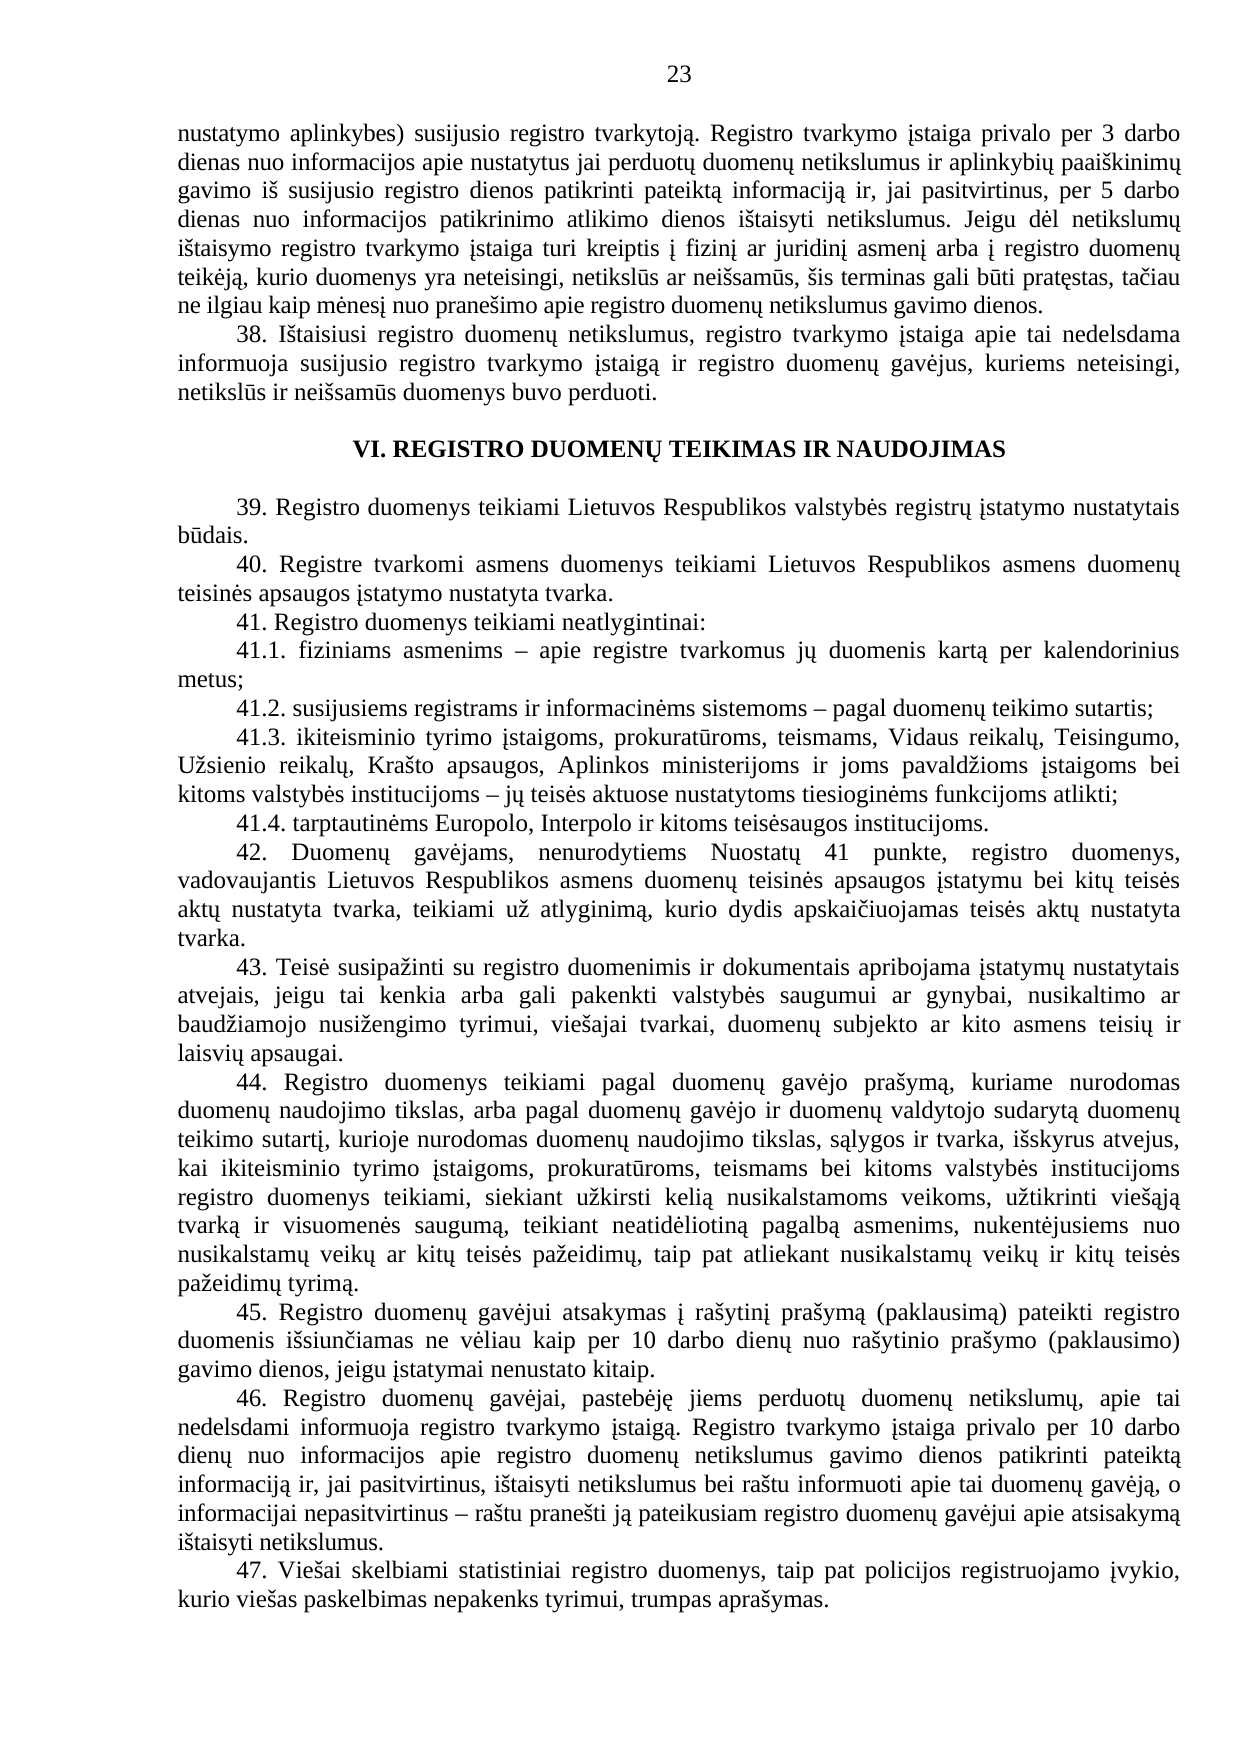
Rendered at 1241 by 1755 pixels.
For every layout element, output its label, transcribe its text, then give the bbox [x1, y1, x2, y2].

text 42. Duomenų gavėjams, nenurodytiems Nuostatų 41 punkte, registro duomenys, vadovaujantis Lietuvos Respublikos asmens duomenų teisinės apsaugos įstatymu bei kitų teisės aktų nustatyta tvarka, teikiami už atlyginimą, kurio dydis apskaičiuojamas teisės aktų nustatyta tvarka. [177, 837, 1181, 952]
text VI. REGISTRO DUOMENŲ TEIKIMAS IR NAUDOJIMAS [177, 434, 1181, 463]
text 44. Registro duomenys teikiami pagal duomenų gavėjo prašymą, kuriame nurodomas duomenų naudojimo tikslas, arba pagal duomenų gavėjo ir duomenų valdytojo sudarytą duomenų teikimo sutartį, kurioje nurodomas duomenų naudojimo tikslas, sąlygos ir tvarka, išskyrus atvejus, kai ikiteisminio tyrimo įstaigoms, prokuratūroms, teismams bei kitoms valstybės institucijoms registro duomenys teikiami, siekiant užkirsti kelią nusikalstamoms veikoms, užtikrinti viešąją tvarką ir visuomenės saugumą, teikiant neatidėliotiną pagalbą asmenims, nukentėjusiems nuo nusikalstamų veikų ar kitų teisės pažeidimų, taip pat atliekant nusikalstamų veikų ir kitų teisės pažeidimų tyrimą. [177, 1067, 1181, 1297]
text 43. Teisė susipažinti su registro duomenimis ir dokumentais apribojama įstatymų nustatytais atvejais, jeigu tai kenkia arba gali pakenkti valstybės saugumui ar gynybai, nusikaltimo ar baudžiamojo nusižengimo tyrimui, viešajai tvarkai, duomenų subjekto ar kito asmens teisių ir laisvių apsaugai. [177, 952, 1181, 1067]
text 41. Registro duomenys teikiami neatlygintinai: [177, 607, 1181, 636]
text 41.3. ikiteisminio tyrimo įstaigoms, prokuratūroms, teismams, Vidaus reikalų, Teisingumo, Užsienio reikalų, Krašto apsaugos, Aplinkos ministerijoms ir joms pavaldžioms įstaigoms bei kitoms valstybės institucijoms – jų teisės aktuose nustatytoms tiesioginėms funkcijoms atlikti; [177, 722, 1181, 808]
text 45. Registro duomenų gavėjui atsakymas į rašytinį prašymą (paklausimą) pateikti registro duomenis išsiunčiamas ne vėliau kaip per 10 darbo dienų nuo rašytinio prašymo (paklausimo) gavimo dienos, jeigu įstatymai nenustato kitaip. [177, 1297, 1181, 1383]
text 41.1. fiziniams asmenims – apie registre tvarkomus jų duomenis kartą per kalendorinius metus; [177, 636, 1181, 693]
text nustatymo aplinkybes) susijusio registro tvarkytoją. Registro tvarkymo įstaiga privalo per 3 darbo dienas nuo informacijos apie nustatytus jai perduotų duomenų netikslumus ir aplinkybių paaiškinimų gavimo iš susijusio registro dienos patikrinti pateiktą informaciją ir, jai pasitvirtinus, per 5 darbo dienas nuo informacijos patikrinimo atlikimo dienos ištaisyti netikslumus. Jeigu dėl netikslumų ištaisymo registro tvarkymo įstaiga turi kreiptis į fizinį ar juridinį asmenį arba į registro duomenų teikėją, kurio duomenys yra neteisingi, netikslūs ar neišsamūs, šis terminas gali būti pratęstas, tačiau ne ilgiau kaip mėnesį nuo pranešimo apie registro duomenų netikslumus gavimo dienos. [177, 118, 1181, 319]
text 47. Viešai skelbiami statistiniai registro duomenys, taip pat policijos registruojamo įvykio, kurio viešas paskelbimas nepakenks tyrimui, trumpas aprašymas. [177, 1556, 1181, 1613]
text 41.4. tarptautinėms Europolo, Interpolo ir kitoms teisėsaugos institucijoms. [177, 808, 1181, 837]
text 39. Registro duomenys teikiami Lietuvos Respublikos valstybės registrų įstatymo nustatytais būdais. [177, 492, 1181, 549]
text 38. Ištaisiusi registro duomenų netikslumus, registro tvarkymo įstaiga apie tai nedelsdama informuoja susijusio registro tvarkymo įstaigą ir registro duomenų gavėjus, kuriems neteisingi, netikslūs ir neišsamūs duomenys buvo perduoti. [177, 319, 1181, 406]
text 41.2. susijusiems registrams ir informacinėms sistemoms – pagal duomenų teikimo sutartis; [177, 693, 1181, 722]
text 40. Registre tvarkomi asmens duomenys teikiami Lietuvos Respublikos asmens duomenų teisinės apsaugos įstatymo nustatyta tvarka. [177, 549, 1181, 607]
text 46. Registro duomenų gavėjai, pastebėję jiems perduotų duomenų netikslumų, apie tai nedelsdami informuoja registro tvarkymo įstaigą. Registro tvarkymo įstaiga privalo per 10 darbo dienų nuo informacijos apie registro duomenų netikslumus gavimo dienos patikrinti pateiktą informaciją ir, jai pasitvirtinus, ištaisyti netikslumus bei raštu informuoti apie tai duomenų gavėją, o informacijai nepasitvirtinus – raštu pranešti ją pateikusiam registro duomenų gavėjui apie atsisakymą ištaisyti netikslumus. [177, 1383, 1181, 1556]
